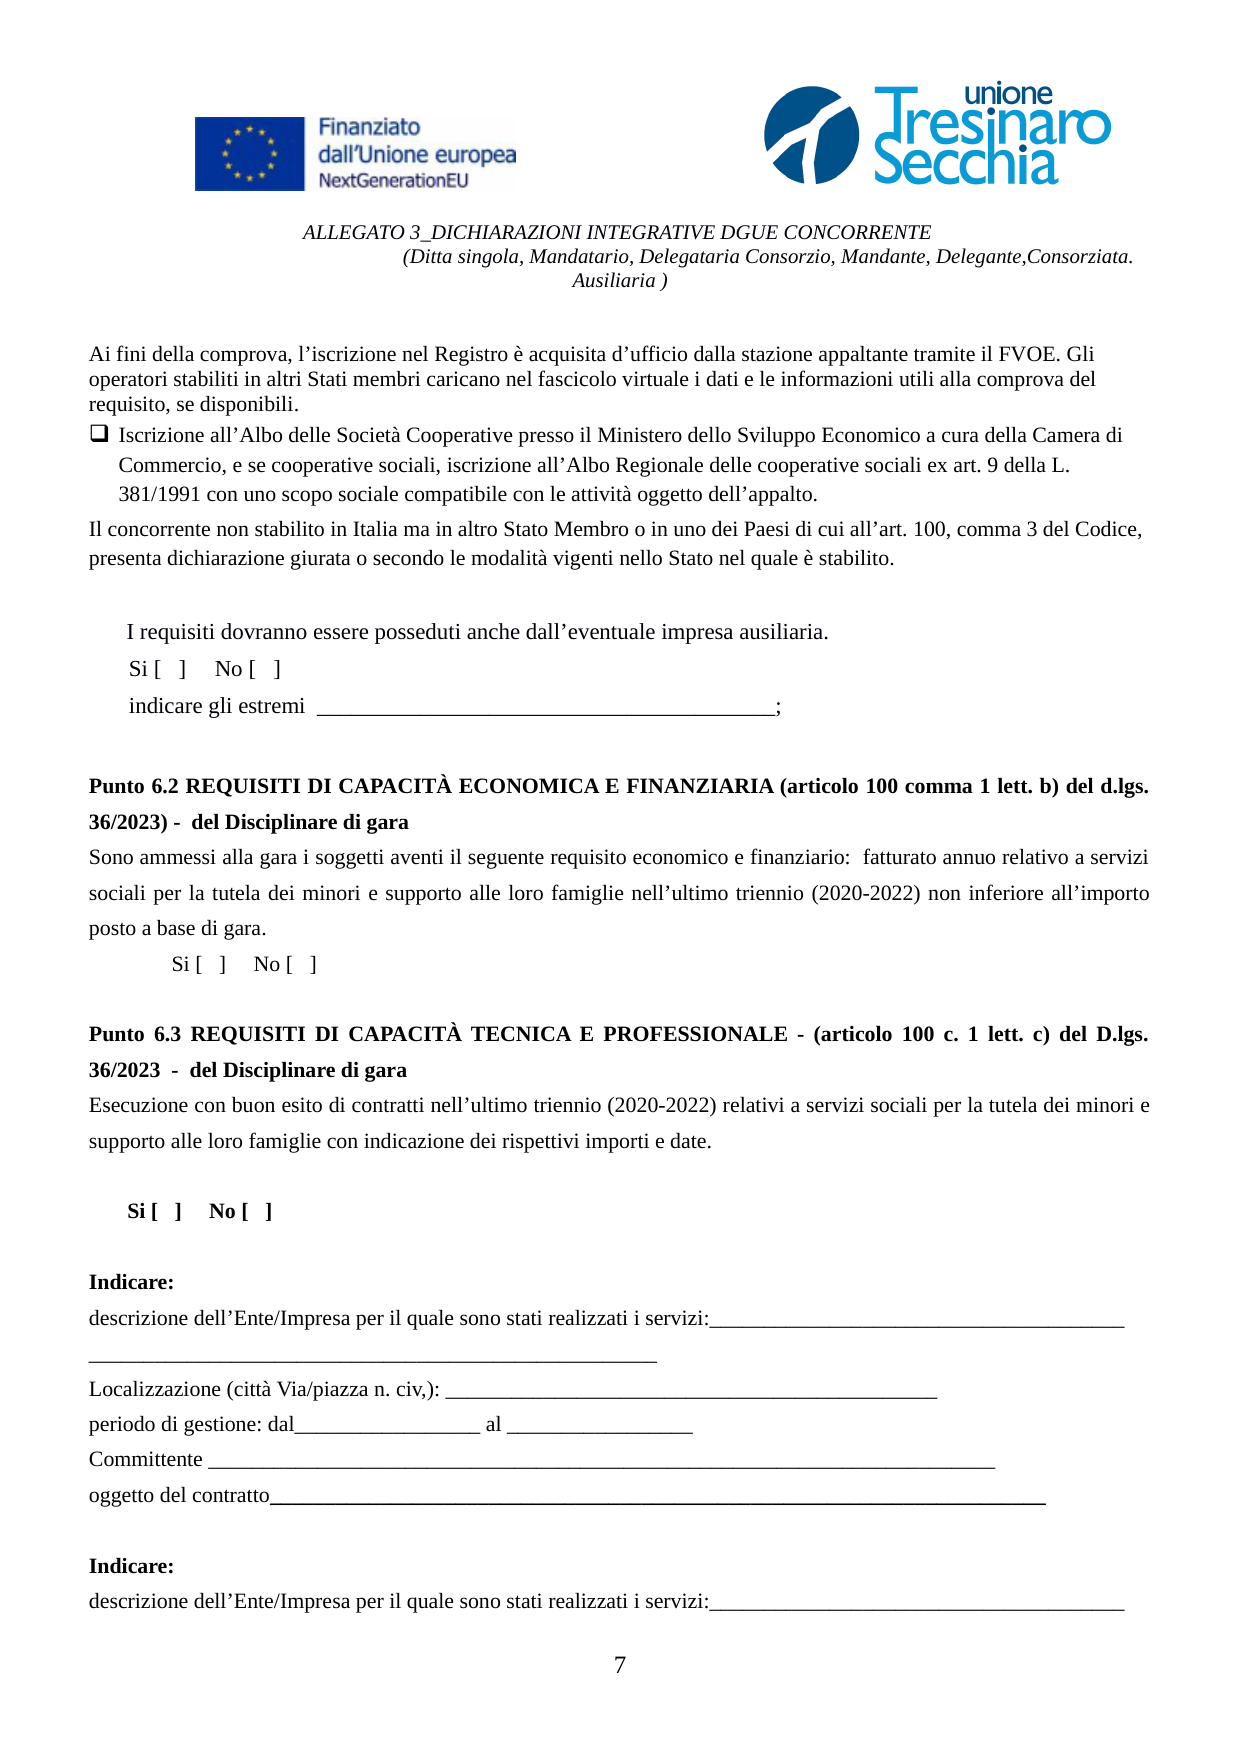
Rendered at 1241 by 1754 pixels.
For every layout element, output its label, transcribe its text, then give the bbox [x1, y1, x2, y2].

text ____________________________________________________ [89, 1330, 1151, 1365]
list Il concorrente non stabilito in Italia ma in altro Stato Membro o in uno dei Paesi di cui all’art. 100, comma 3 del Codice, presenta dichiarazione giurata o secondo le modalità vigenti nello Stato nel quale è stabilito. [89, 516, 1151, 570]
text Si [ ] No [ ] [89, 1188, 1151, 1224]
text Indicare: [89, 1259, 1151, 1294]
text Localizzazione (città Via/piazza n. civ,): _____________________________________________ [89, 1365, 1151, 1401]
text Ai fini della comprova, l’iscrizione nel Registro è acquisita d’ufficio dalla stazione appaltante tramite il FVOE. Gli operatori stabiliti in altri Stati membri caricano nel fascicolo virtuale i dati e le informazioni utili alla comprova del requisito, se disponibili. [89, 341, 1151, 416]
text Punto 6.2 REQUISITI DI CAPACITÀ ECONOMICA E FINANZIARIA (articolo 100 comma 1 lett. b) del d.lgs. 36/2023) - del Disciplinare di gara [89, 763, 1151, 834]
text periodo di gestione: dal_________________ al _________________ [89, 1401, 1151, 1436]
text Punto 6.3 REQUISITI DI CAPACITÀ TECNICA E PROFESSIONALE - (articolo 100 c. 1 lett. c) del D.lgs. 36/2023 - del Disciplinare di gara [89, 1011, 1151, 1082]
list Iscrizione all’Albo delle Società Cooperative presso il Ministero dello Sviluppo Economico a cura della Camera di Commercio, e se cooperative sociali, iscrizione all’Albo Regionale delle cooperative sociali ex art. 9 della L. 381/1991 con uno scopo sociale compatibile con le attività oggetto dell’appalto. [89, 422, 1151, 506]
text Committente ________________________________________________________________________ [89, 1436, 1151, 1472]
text Si [ ] No [ ] [171, 940, 1151, 976]
text Indicare: [89, 1542, 1151, 1578]
picture [195, 117, 516, 191]
list indicare gli estremi ________________________________________; [89, 692, 1151, 718]
text descrizione dell’Ente/Impresa per il quale sono stati realizzati i servizi:______________________________________ [89, 1294, 1151, 1330]
text oggetto del contratto_______________________________________________________________________ [89, 1472, 1151, 1507]
text descrizione dell’Ente/Impresa per il quale sono stati realizzati i servizi:______________________________________ [89, 1578, 1151, 1613]
list I requisiti dovranno essere posseduti anche dall’eventuale impresa ausiliaria. [89, 618, 1151, 645]
text Esecuzione con buon esito di contratti nell’ultimo triennio (2020-2022) relativi a servizi sociali per la tutela dei minori e supporto alle loro famiglie con indicazione dei rispettivi importi e date. [89, 1082, 1151, 1153]
picture [762, 75, 1113, 197]
list Si [ ] No [ ] [89, 655, 1151, 682]
text Sono ammessi alla gara i soggetti aventi il seguente requisito economico e finanziario: fatturato annuo relativo a servizi sociali per la tutela dei minori e supporto alle loro famiglie nell’ultimo triennio (2020-2022) non inferiore all’importo posto a base di gara. [89, 834, 1151, 940]
